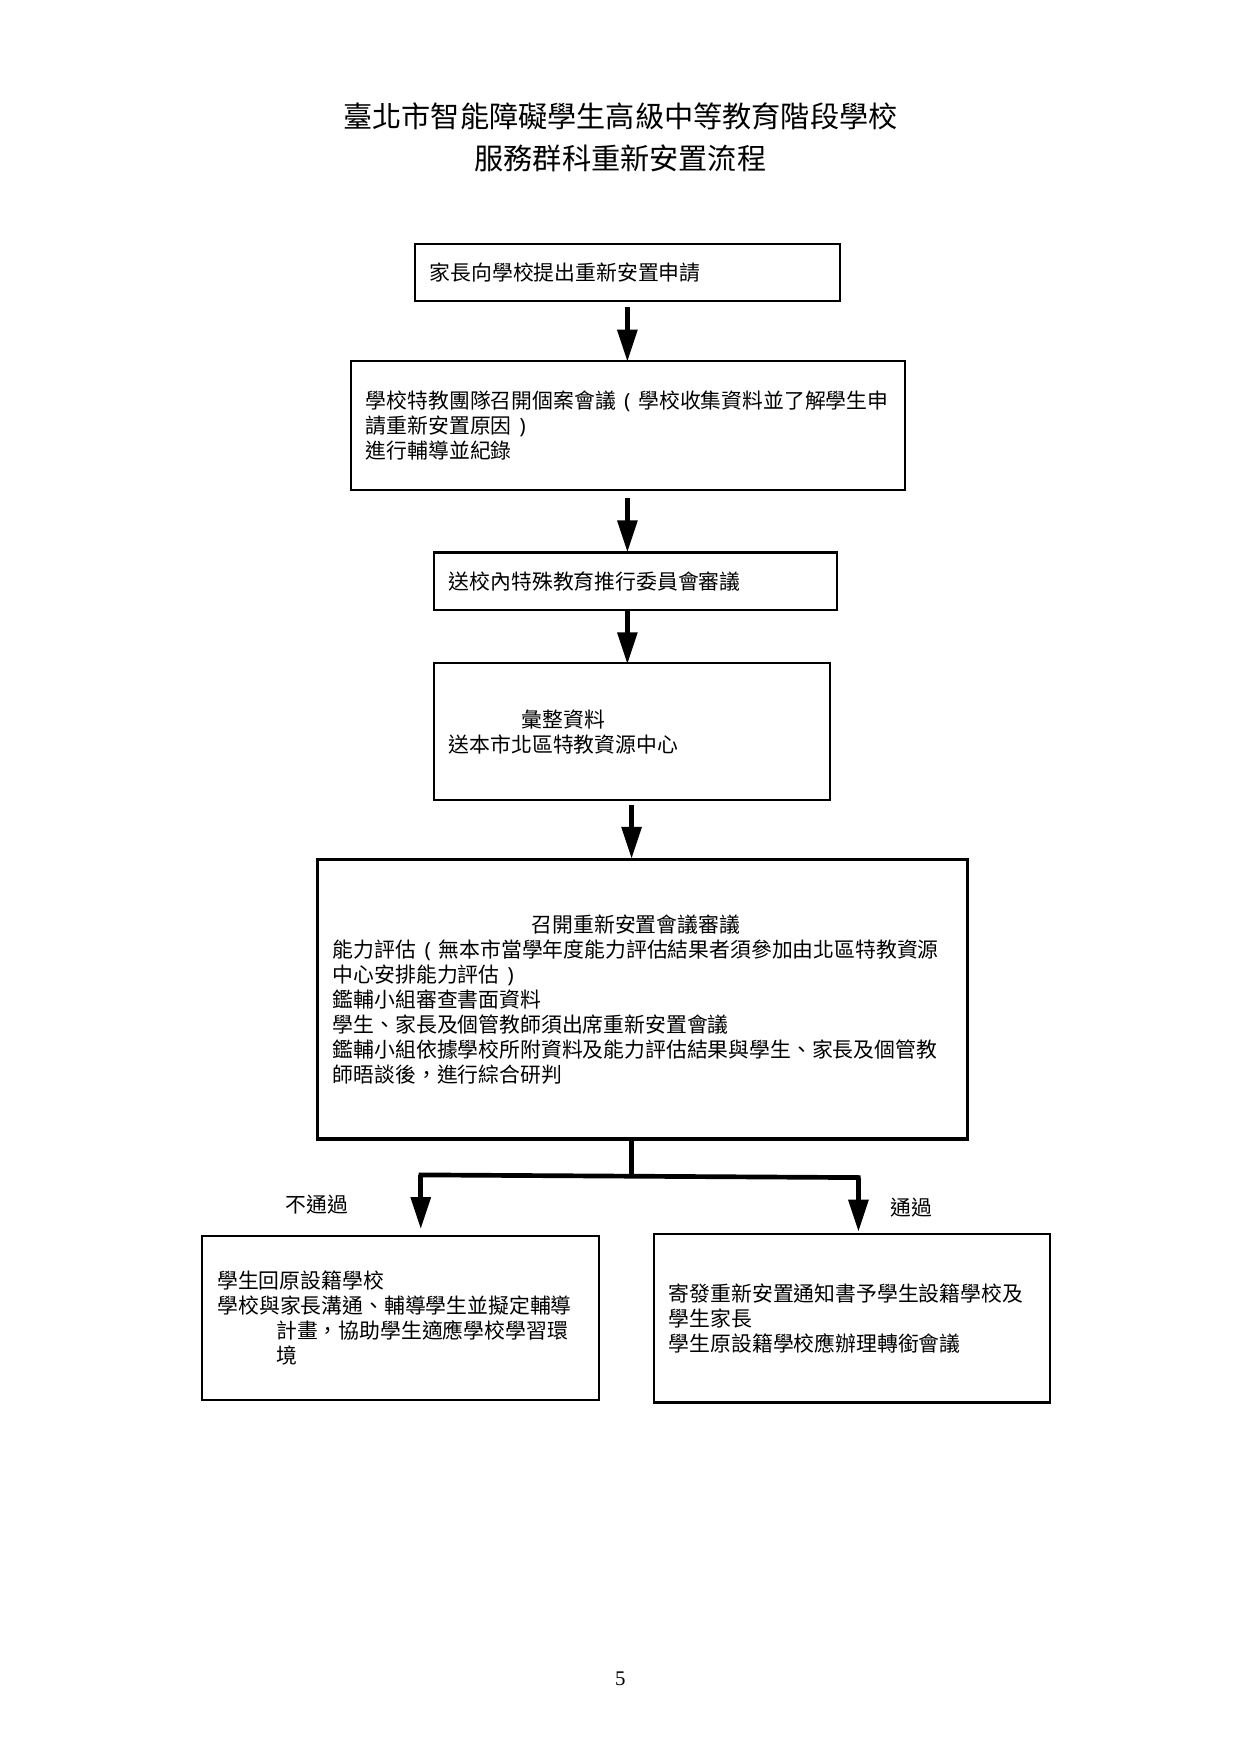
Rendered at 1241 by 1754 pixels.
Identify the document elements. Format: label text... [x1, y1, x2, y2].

text 服務群科重新安置流程 [89, 135, 1152, 178]
text 臺北市智能障礙學生高級中等教育階段學校 [89, 93, 1152, 135]
